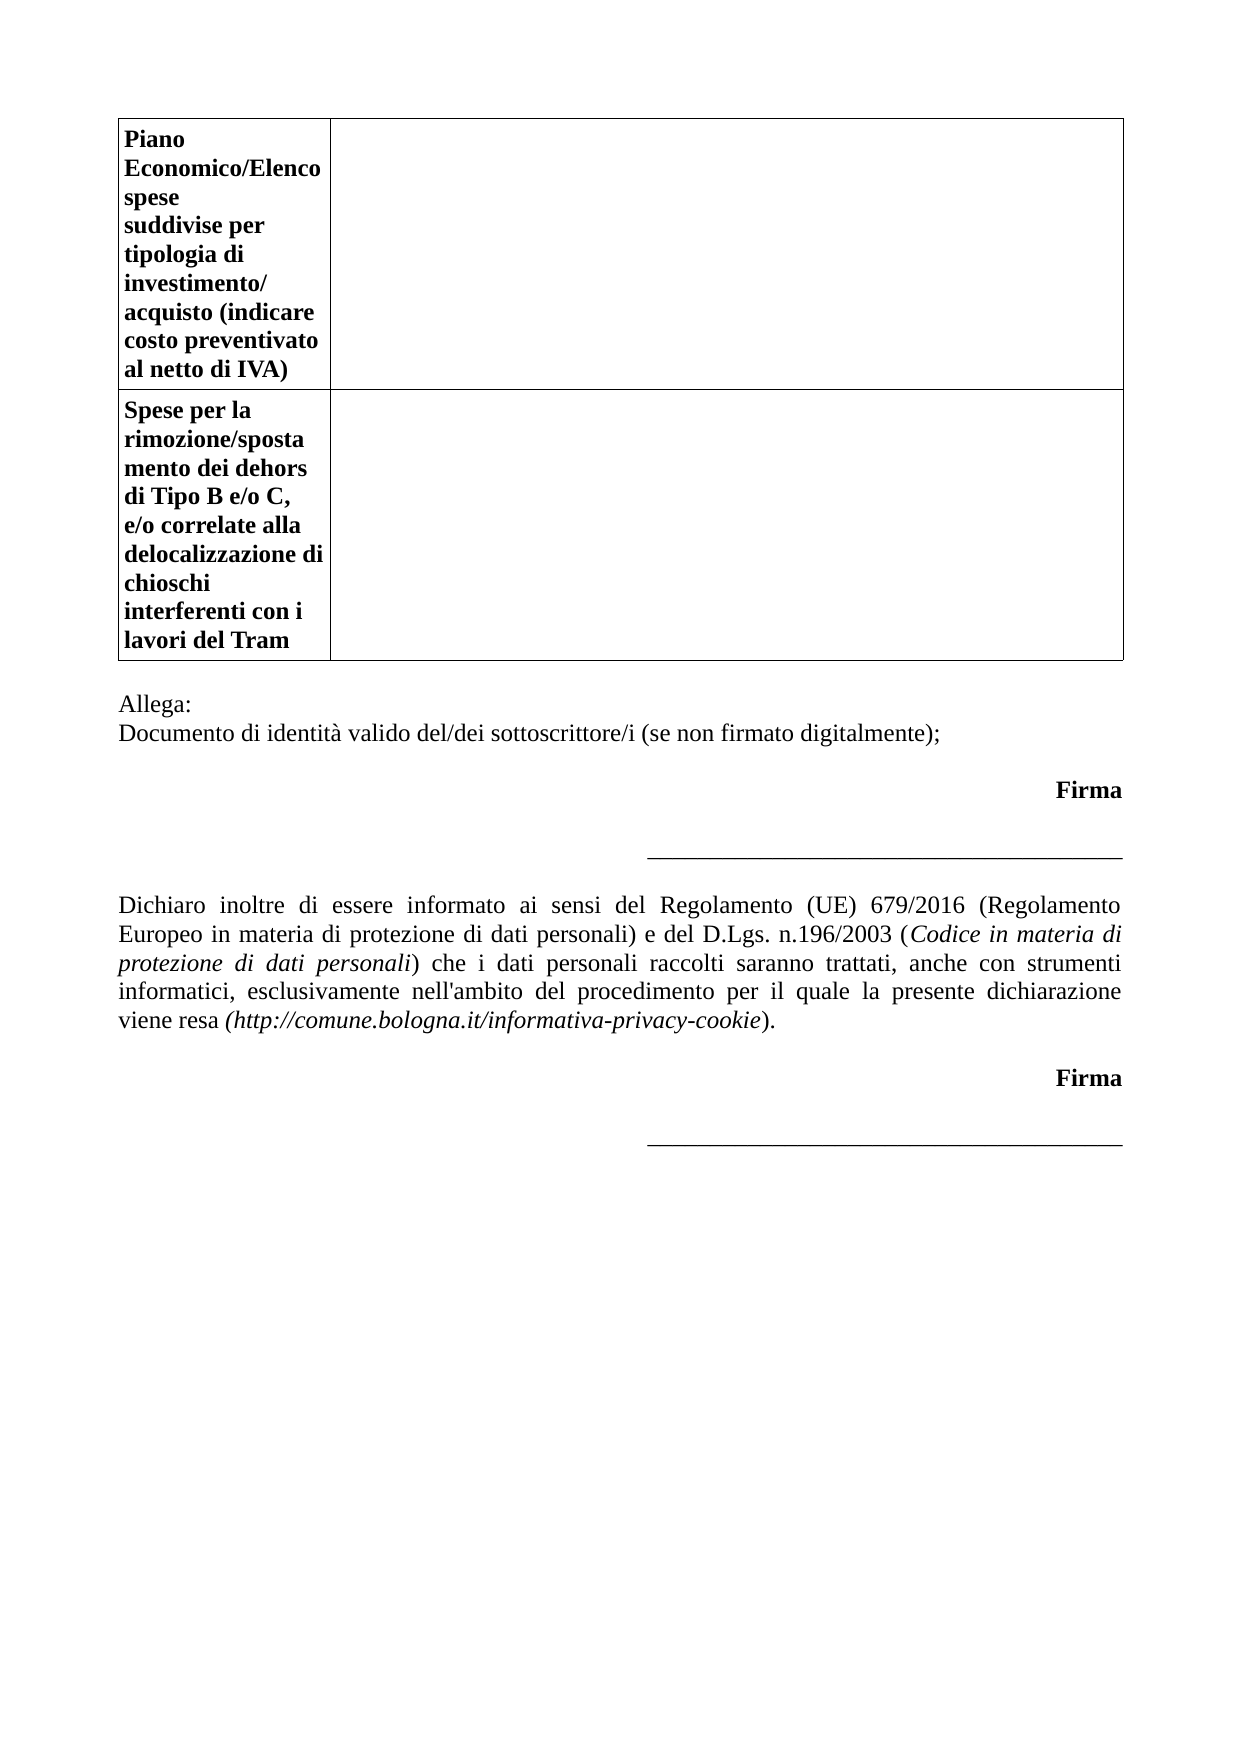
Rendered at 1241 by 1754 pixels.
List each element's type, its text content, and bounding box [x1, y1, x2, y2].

text ______________________________________ [118, 1120, 1122, 1149]
text Allega: [118, 689, 1122, 718]
table_cell [331, 119, 1123, 389]
text Firma [118, 775, 1122, 804]
text Documento di identità valido del/dei sottoscrittore/i (se non firmato digitalmente); [118, 718, 1122, 746]
table_cell [331, 390, 1123, 659]
text Firma [118, 1063, 1122, 1091]
text ______________________________________ [118, 833, 1122, 861]
table_cell Spese per la rimozione/spostamento dei dehors di Tipo B e/o C, e/o correlate alla delocalizzazione di chioschi interferenti con i lavori del Tram [119, 390, 330, 659]
text Dichiaro inoltre di essere informato ai sensi del Regolamento (UE) 679/2016 (Regolamento Europeo in materia di protezione di dati personali) e del D.Lgs. n.196/2003 (Codice in materia di protezione di dati personali) che i dati personali raccolti saranno trattati, anche con strumenti informatici, esclusivamente nell'ambito del procedimento per il quale la presente dichiarazione viene resa (http://comune.bologna.it/informativa-privacy-cookie). [118, 890, 1122, 1034]
table_cell Piano Economico/Elenco spese suddivise per tipologia di investimento/ acquisto (indicare costo preventivato al netto di IVA) [119, 119, 330, 389]
